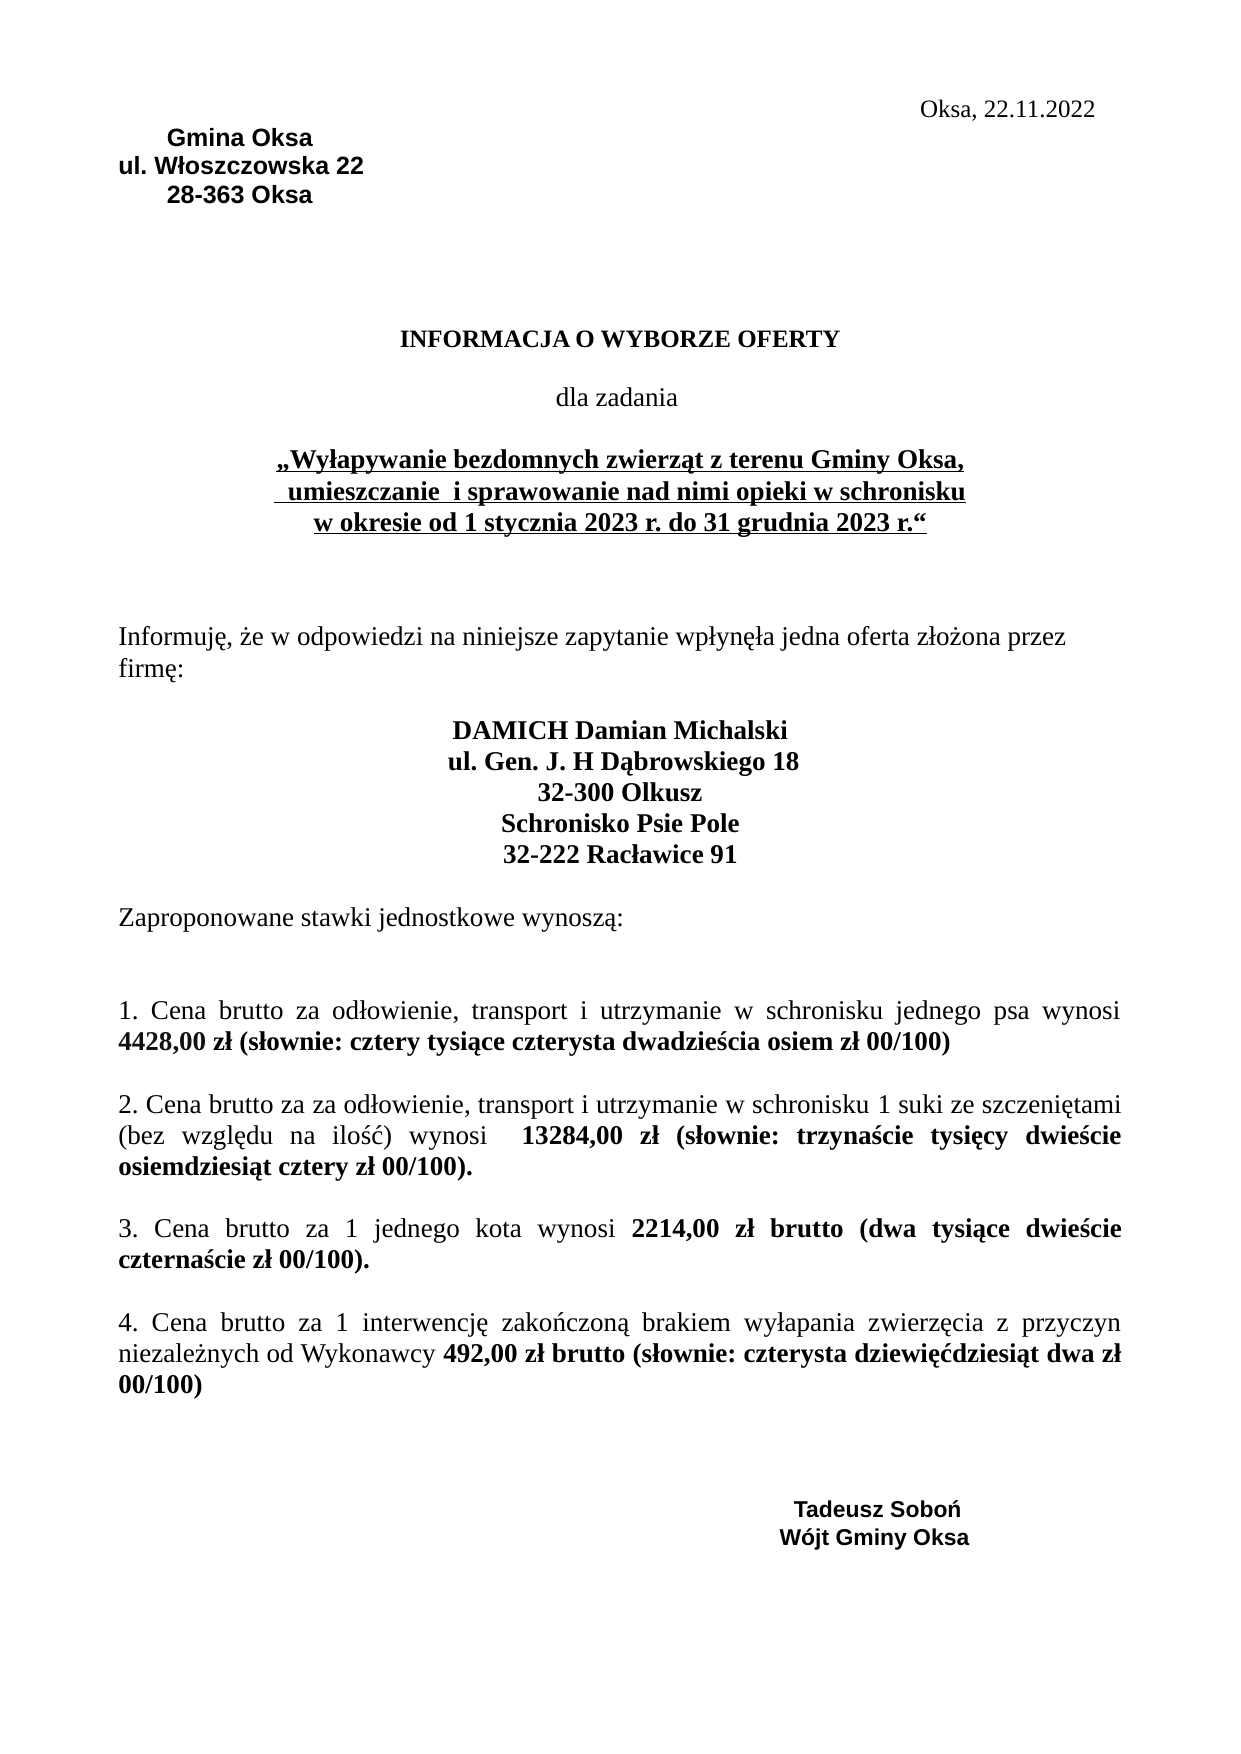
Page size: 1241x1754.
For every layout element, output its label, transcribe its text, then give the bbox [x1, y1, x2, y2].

text ul. Gen. J. H Dąbrowskiego 18 [118, 745, 1122, 776]
text 32-300 Olkusz [118, 776, 1122, 807]
text DAMICH Damian Michalski [118, 714, 1122, 745]
text Oksa, 22.11.2022 [118, 94, 1122, 122]
text Gmina Oksa [118, 122, 1122, 151]
text Wójt Gminy Oksa [118, 1524, 1122, 1550]
text umieszczanie i sprawowanie nad nimi opieki w schronisku w okresie od 1 stycznia 2023 r. do 31 grudnia 2023 r.“ [118, 475, 1122, 537]
text 2. Cena brutto za za odłowienie, transport i utrzymanie w schronisku 1 suki ze szczeniętami (bez względu na ilość) wynosi 13284,00 zł (słownie: trzynaście tysięcy dwieście osiemdziesiąt cztery zł 00/100). [118, 1088, 1122, 1181]
text Schronisko Psie Pole [118, 807, 1122, 838]
text Informuję, że w odpowiedzi na niniejsze zapytanie wpłynęła jedna oferta złożona przez firmę: [118, 621, 1122, 683]
text 1. Cena brutto za odłowienie, transport i utrzymanie w schronisku jednego psa wynosi 4428,00 zł (słownie: cztery tysiące czterysta dwadzieścia osiem zł 00/100) [118, 994, 1122, 1057]
text 3. Cena brutto za 1 jednego kota wynosi 2214,00 zł brutto (dwa tysiące dwieście czternaście zł 00/100). [118, 1212, 1122, 1274]
text ul. Włoszczowska 22 [118, 151, 1122, 180]
text INFORMACJA O WYBORZE OFERTY [118, 324, 1122, 352]
text 4. Cena brutto za 1 interwencję zakończoną brakiem wyłapania zwierzęcia z przyczyn niezależnych od Wykonawcy 492,00 zł brutto (słownie: czterysta dziewięćdziesiąt dwa zł 00/100) [118, 1306, 1122, 1399]
text 32-222 Racławice 91 [118, 838, 1122, 870]
text Zaproponowane stawki jednostkowe wynoszą: [118, 901, 1122, 932]
text dla zadania [118, 381, 1122, 412]
text 28-363 Oksa [118, 180, 1122, 209]
text „Wyłapywanie bezdomnych zwierząt z terenu Gminy Oksa, [118, 443, 1122, 475]
text Tadeusz Soboń [118, 1493, 1122, 1524]
